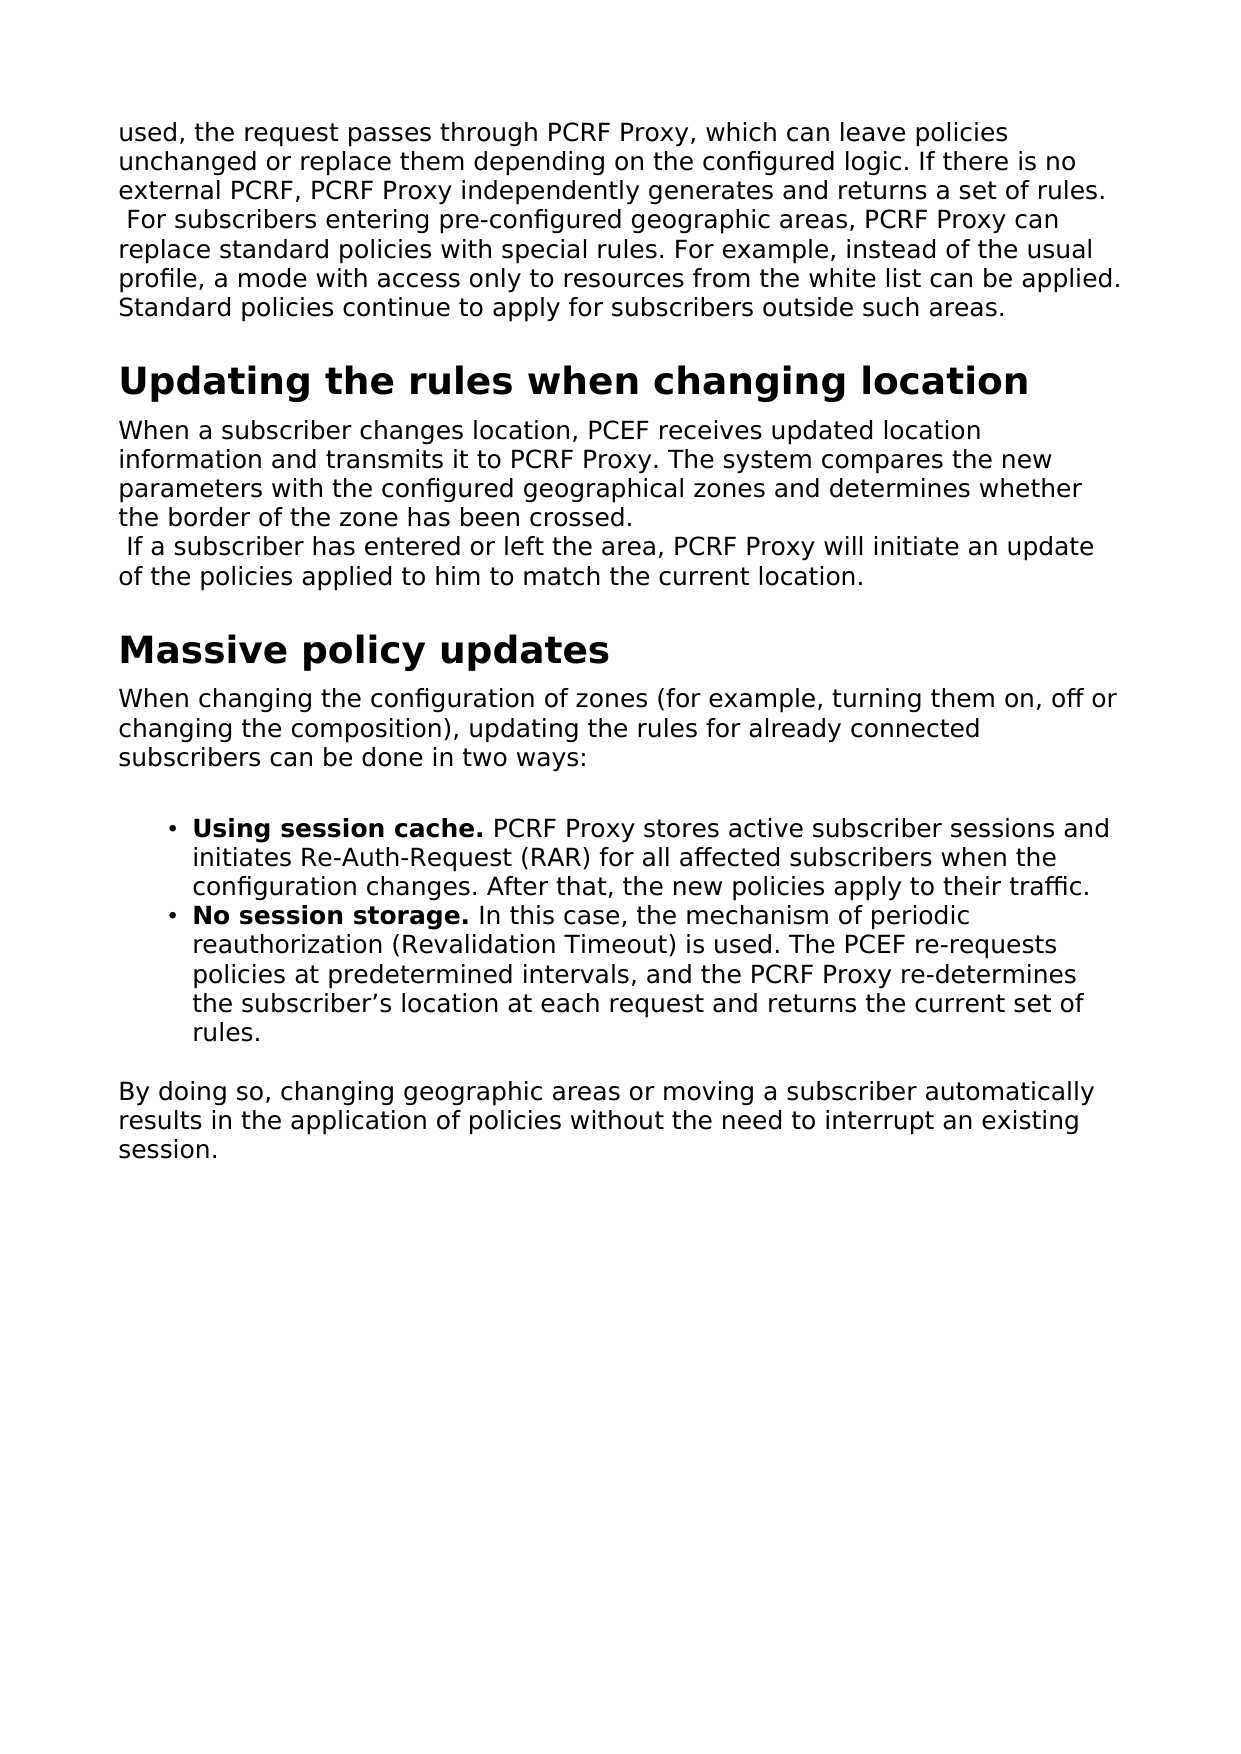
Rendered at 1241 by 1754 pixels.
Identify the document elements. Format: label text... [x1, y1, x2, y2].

text When a subscriber changes location, PCEF receives updated location information and transmits it to PCRF Proxy. The system compares the new parameters with the configured geographical zones and determines whether the border of the zone has been crossed. If a subscriber has entered or left the area, PCRF Proxy will initiate an update of the policies applied to him to match the current location. [118, 416, 1122, 591]
subtitle Massive policy updates [118, 628, 1122, 672]
subtitle Updating the rules when changing location [118, 360, 1122, 403]
text When changing the configuration of zones (for example, turning them on, off or changing the composition), updating the rules for already connected subscribers can be done in two ways: [118, 684, 1122, 772]
list Using session cache. PCRF Proxy stores active subscriber sessions and initiates Re-Auth-Request (RAR) for all affected subscribers when the configuration changes. After that, the new policies apply to their traffic. [177, 814, 1122, 902]
text used, the request passes through PCRF Proxy, which can leave policies unchanged or replace them depending on the configured logic. If there is no external PCRF, PCRF Proxy independently generates and returns a set of rules. For subscribers entering pre-configured geographic areas, PCRF Proxy can replace standard policies with special rules. For example, instead of the usual profile, a mode with access only to resources from the white list can be applied. Standard policies continue to apply for subscribers outside such areas. [118, 118, 1122, 322]
list No session storage. In this case, the mechanism of periodic reauthorization (Revalidation Timeout) is used. The PCEF re-requests policies at predetermined intervals, and the PCRF Proxy re-determines the subscriber’s location at each request and returns the current set of rules. [177, 902, 1122, 1047]
text By doing so, changing geographic areas or moving a subscriber automatically results in the application of policies without the need to interrupt an existing session. [118, 1077, 1122, 1164]
